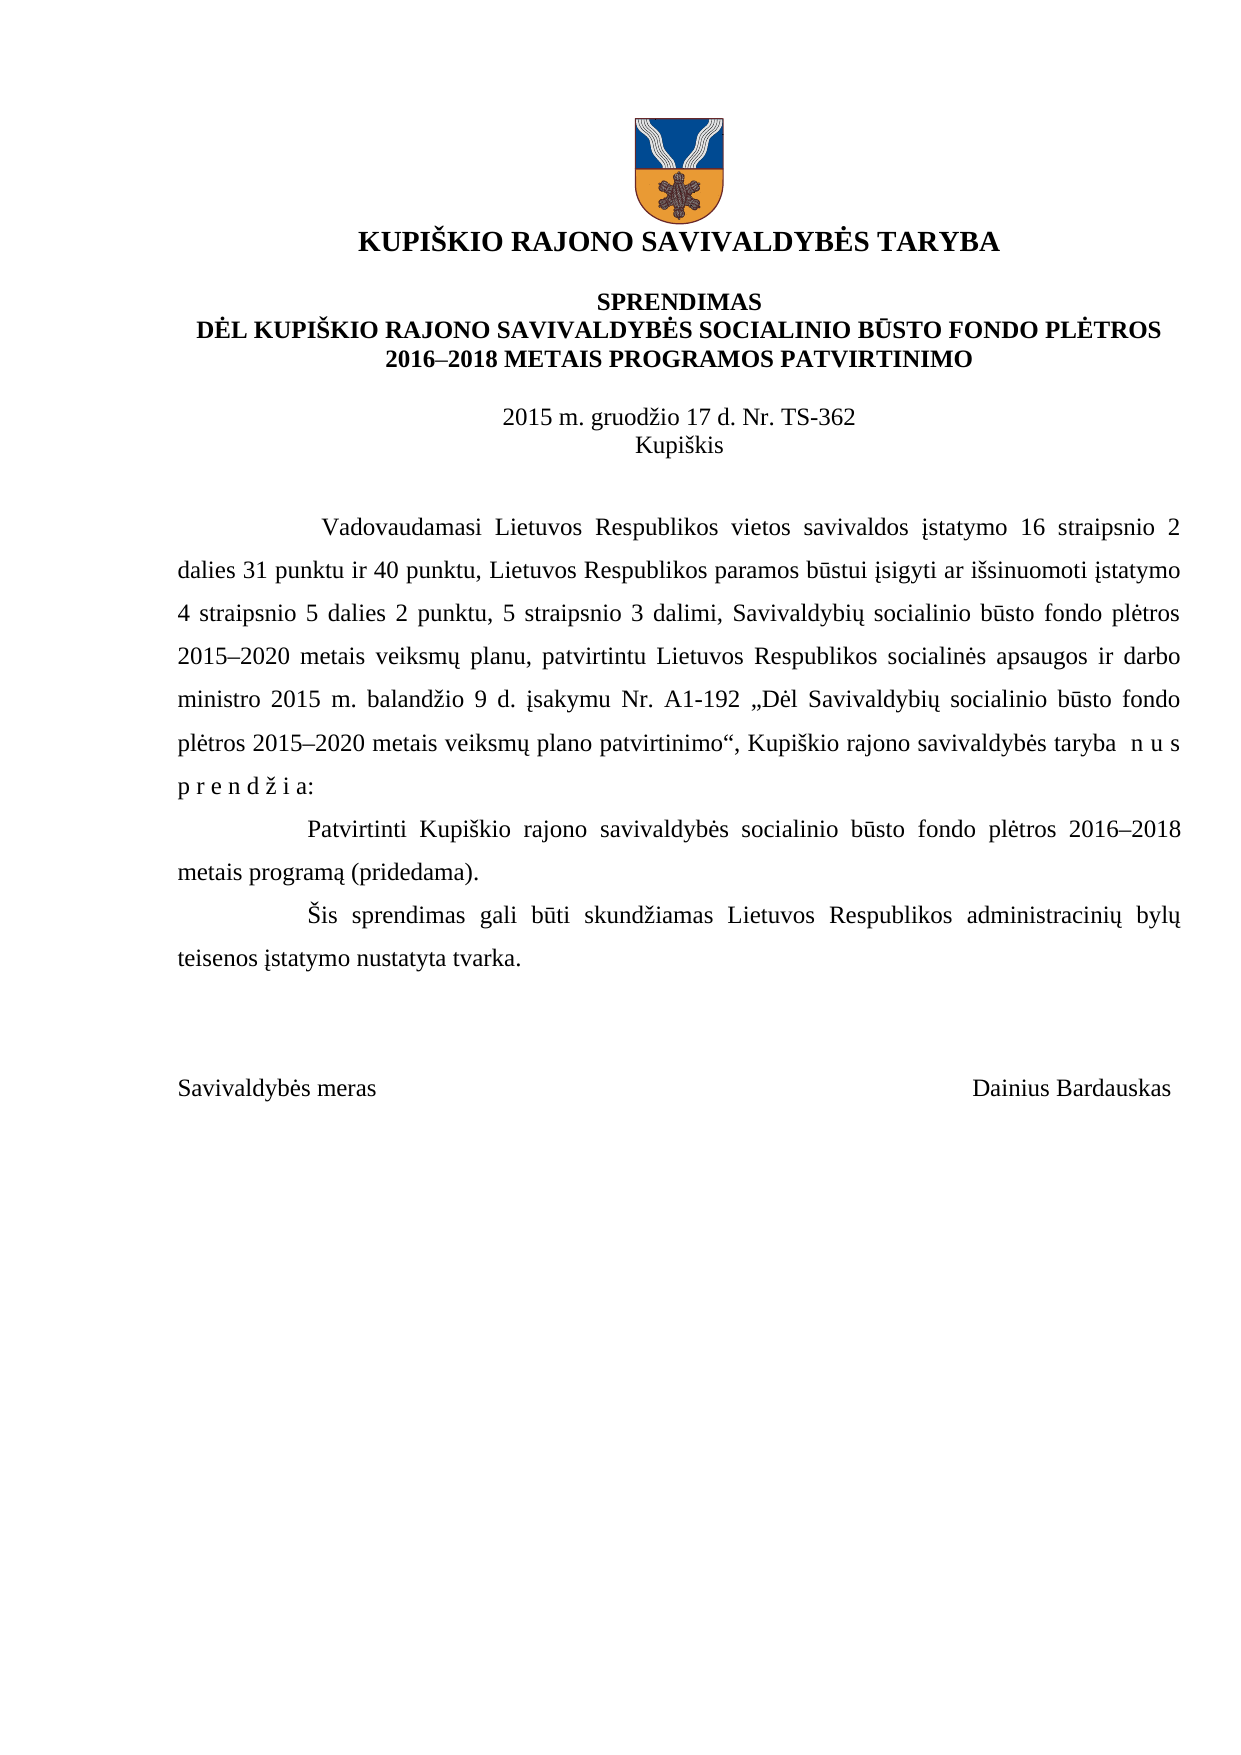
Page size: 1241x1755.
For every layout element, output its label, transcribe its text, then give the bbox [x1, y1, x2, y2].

text Savivaldybės meras Dainius Bardauskas [177, 1073, 1181, 1101]
text 2015 m. gruodžio 17 d. Nr. TS-362 [177, 402, 1181, 430]
text DĖL KUPIŠKIO RAJONO SAVIVALDYBĖS SOCIALINIO BŪSTO FONDO PLĖTROS 2016–2018 METAIS PROGRAMOS PATVIRTINIMO [177, 315, 1181, 373]
text Kupiškis [177, 430, 1181, 459]
text SPRENDIMAS [177, 287, 1181, 315]
text Patvirtinti Kupiškio rajono savivaldybės socialinio būsto fondo plėtros 2016–2018 metais programą (pridedama). [177, 814, 1181, 886]
text Vadovaudamasi Lietuvos Respublikos vietos savivaldos įstatymo 16 straipsnio 2 dalies 31 punktu ir 40 punktu, Lietuvos Respublikos paramos būstui įsigyti ar išsinuomoti įstatymo 4 straipsnio 5 dalies 2 punktu, 5 straipsnio 3 dalimi, Savivaldybių socialinio būsto fondo plėtros 2015–2020 metais veiksmų planu, patvirtintu Lietuvos Respublikos socialinės apsaugos ir darbo ministro 2015 m. balandžio 9 d. įsakymu Nr. A1-192 „Dėl Savivaldybių socialinio būsto fondo plėtros 2015–2020 metais veiksmų plano patvirtinimo“, Kupiškio rajono savivaldybės taryba n u s p r e n d ž i a: [177, 512, 1181, 799]
text Šis sprendimas gali būti skundžiamas Lietuvos Respublikos administracinių bylų teisenos įstatymo nustatyta tvarka. [177, 900, 1181, 972]
text KUPIŠKIO RAJONO SAVIVALDYBĖS TARYBA [177, 224, 1181, 258]
